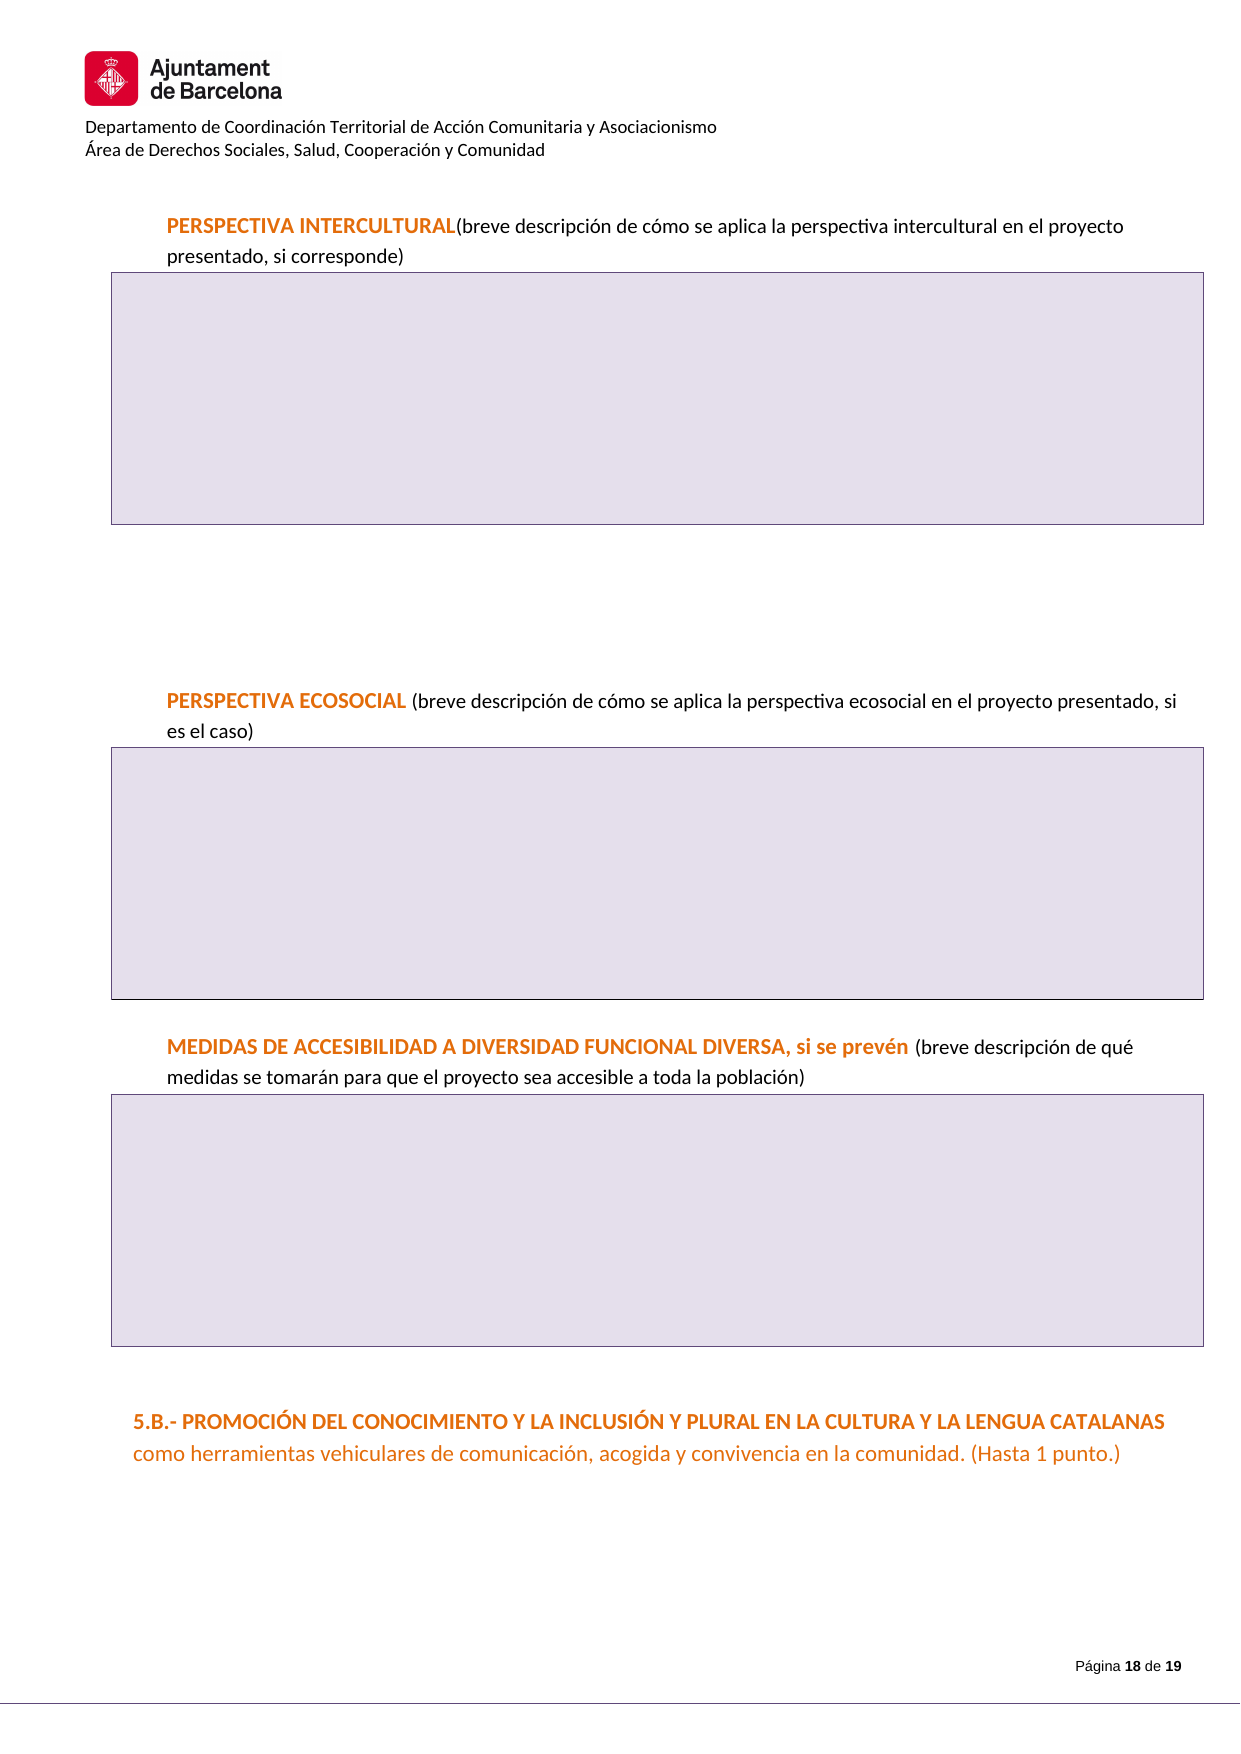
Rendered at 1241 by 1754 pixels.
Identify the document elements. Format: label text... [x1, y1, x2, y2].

table_header MEDIDAS DE ACCESIBILIDAD A DIVERSIDAD FUNCIONAL DIVERSA, si se prevén (breve descripción de qué medidas se tomarán para que el proyecto sea accesible a toda la población) [111, 1033, 1204, 1093]
table_cell [112, 1095, 1203, 1346]
text 5.B.- PROMOCIÓN DEL CONOCIMIENTO Y LA INCLUSIÓN Y PLURAL EN LA CULTURA Y LA LENGUA CATALANAS como herramientas vehiculares de comunicación, acogida y convivencia en la comunidad. (Hasta 1 punto.) [133, 1407, 1181, 1467]
table_header PERSPECTIVA ECOSOCIAL (breve descripción de cómo se aplica la perspectiva ecosocial en el proyecto presentado, si es el caso) [111, 686, 1204, 747]
table_header PERSPECTIVA INTERCULTURAL(breve descripción de cómo se aplica la perspectiva intercultural en el proyecto presentado, si corresponde) [111, 211, 1204, 272]
table_cell [112, 748, 1203, 999]
table_cell [112, 273, 1203, 524]
